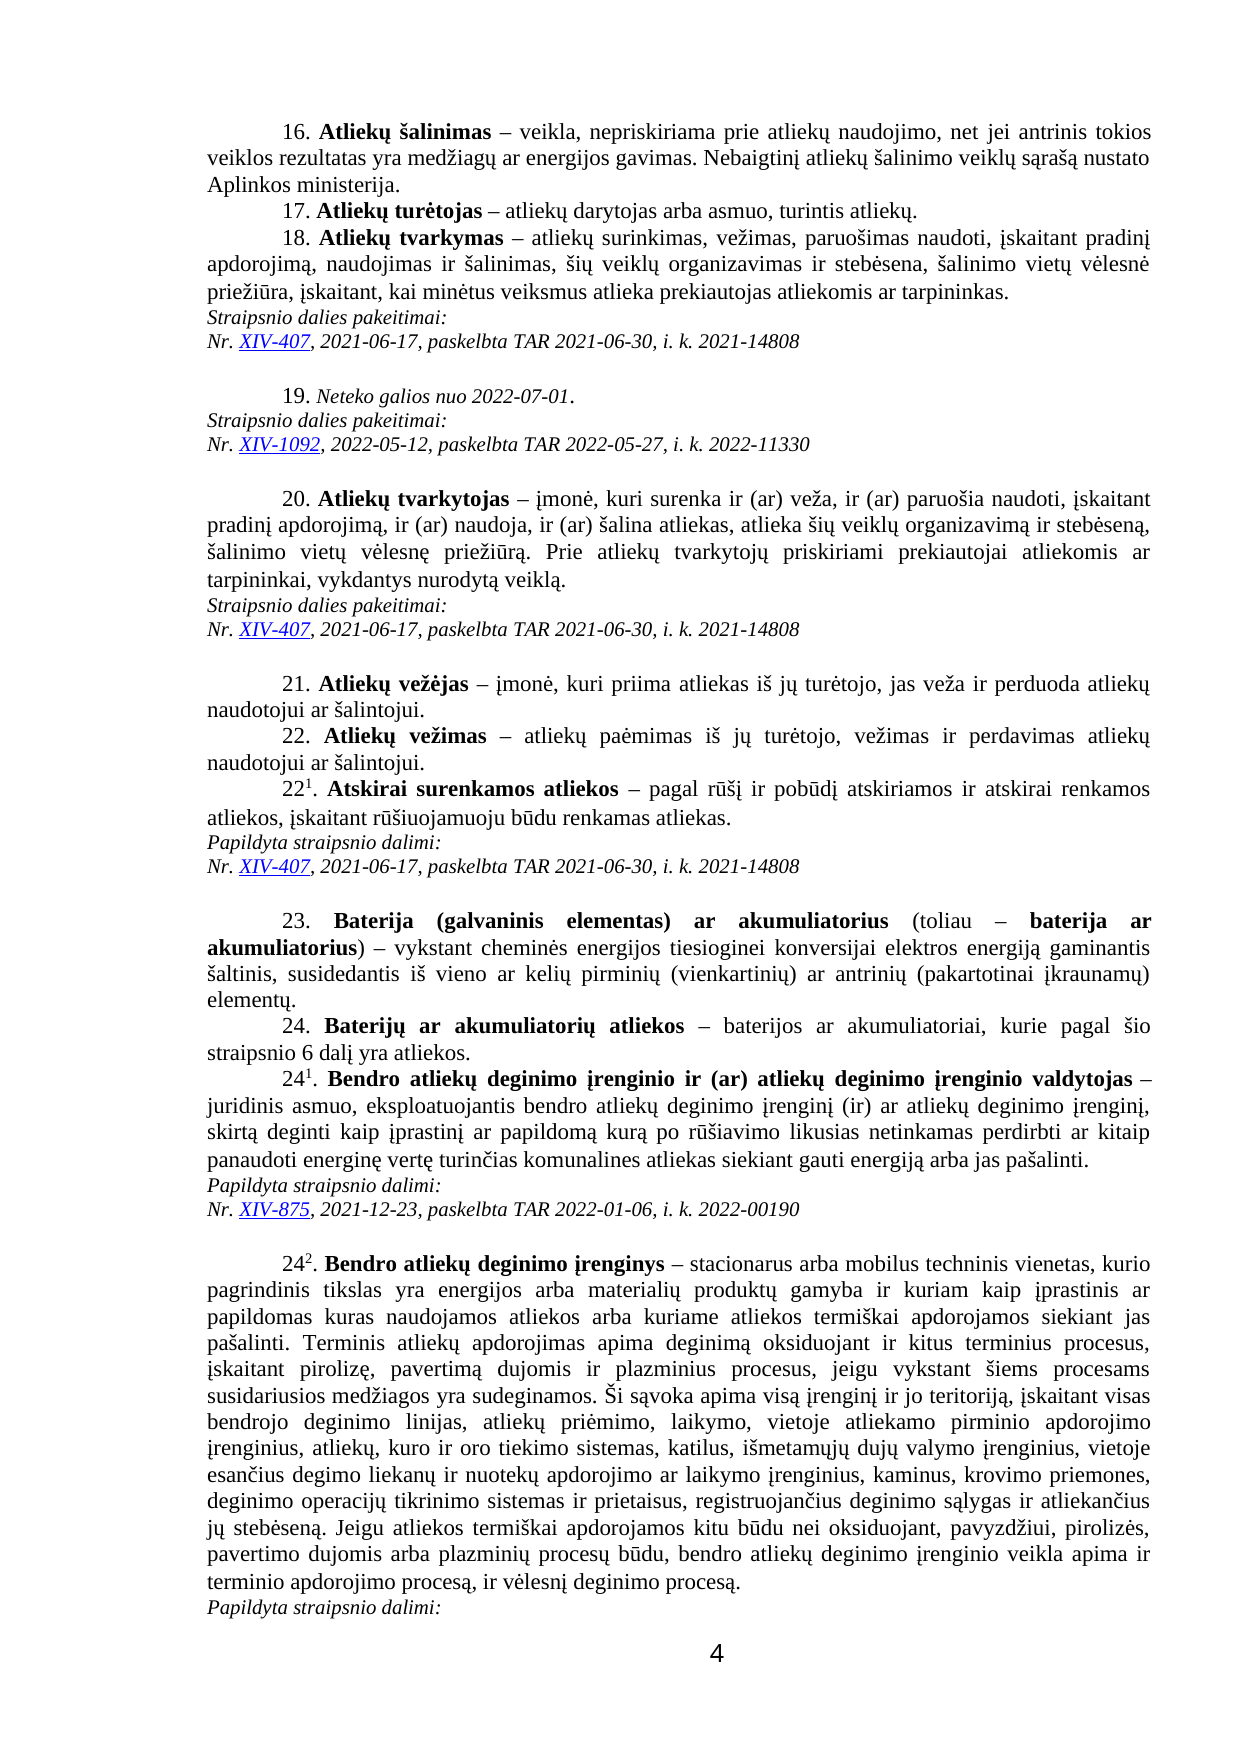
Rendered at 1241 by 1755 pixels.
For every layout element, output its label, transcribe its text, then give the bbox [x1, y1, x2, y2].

text 241. Bendro atliekų deginimo įrenginio ir (ar) atliekų deginimo įrenginio valdytojas – juridinis asmuo, eksploatuojantis bendro atliekų deginimo įrenginį (ir) ar atliekų deginimo įrenginį, skirtą deginti kaip įprastinį ar papildomą kurą po rūšiavimo likusias netinkamas perdirbti ar kitaip panaudoti energinę vertę turinčias komunalines atliekas siekiant gauti energiją arba jas pašalinti. [207, 1065, 1152, 1173]
text 21. Atliekų vežėjas – įmonė, kuri priima atliekas iš jų turėtojo, jas veža ir perduoda atliekų naudotojui ar šalintojui. [207, 670, 1152, 722]
text 242. Bendro atliekų deginimo įrenginys – stacionarus arba mobilus techninis vienetas, kurio pagrindinis tikslas yra energijos arba materialių produktų gamyba ir kuriam kaip įprastinis ar papildomas kuras naudojamos atliekos arba kuriame atliekos termiškai apdorojamos siekiant jas pašalinti. Terminis atliekų apdorojimas apima deginimą oksiduojant ir kitus terminius procesus, įskaitant pirolizę, pavertimą dujomis ir plazminius procesus, jeigu vykstant šiems procesams susidariusios medžiagos yra sudeginamos. Ši sąvoka apima visą įrenginį ir jo teritoriją, įskaitant visas bendrojo deginimo linijas, atliekų priėmimo, laikymo, vietoje atliekamo pirminio apdorojimo įrenginius, atliekų, kuro ir oro tiekimo sistemas, katilus, išmetamųjų dujų valymo įrenginius, vietoje esančius degimo liekanų ir nuotekų apdorojimo ar laikymo įrenginius, kaminus, krovimo priemones, deginimo operacijų tikrinimo sistemas ir prietaisus, registruojančius deginimo sąlygas ir atliekančius jų stebėseną. Jeigu atliekos termiškai apdorojamos kitu būdu nei oksiduojant, pavyzdžiui, pirolizės, pavertimo dujomis arba plazminių procesų būdu, bendro atliekų deginimo įrenginio veikla apima ir terminio apdorojimo procesą, ir vėlesnį deginimo procesą. [207, 1250, 1152, 1595]
text Nr. XIV-407, 2021-06-17, paskelbta TAR 2021-06-30, i. k. 2021-14808 [207, 617, 1152, 641]
text 18. Atliekų tvarkymas – atliekų surinkimas, vežimas, paruošimas naudoti, įskaitant pradinį apdorojimą, naudojimas ir šalinimas, šių veiklų organizavimas ir stebėsena, šalinimo vietų vėlesnė priežiūra, įskaitant, kai minėtus veiksmus atlieka prekiautojas atliekomis ar tarpininkas. [207, 223, 1152, 305]
text Nr. XIV-407, 2021-06-17, paskelbta TAR 2021-06-30, i. k. 2021-14808 [207, 329, 1152, 353]
text Straipsnio dalies pakeitimai: [207, 408, 1152, 432]
text Papildyta straipsnio dalimi: [207, 1173, 1152, 1197]
text 221. Atskirai surenkamos atliekos – pagal rūšį ir pobūdį atskiriamos ir atskirai renkamos atliekos, įskaitant rūšiuojamuoju būdu renkamas atliekas. [207, 775, 1152, 830]
text Papildyta straipsnio dalimi: [207, 1595, 1152, 1619]
text 24. Baterijų ar akumuliatorių atliekos – baterijos ar akumuliatoriai, kurie pagal šio straipsnio 6 dalį yra atliekos. [207, 1013, 1152, 1065]
text Nr. XIV-407, 2021-06-17, paskelbta TAR 2021-06-30, i. k. 2021-14808 [207, 854, 1152, 878]
text 22. Atliekų vežimas – atliekų paėmimas iš jų turėtojo, vežimas ir perdavimas atliekų naudotojui ar šalintojui. [207, 722, 1152, 775]
text Straipsnio dalies pakeitimai: [207, 305, 1152, 329]
text 16. Atliekų šalinimas – veikla, nepriskiriama prie atliekų naudojimo, net jei antrinis tokios veiklos rezultatas yra medžiagų ar energijos gavimas. Nebaigtinį atliekų šalinimo veiklų sąrašą nustato Aplinkos ministerija. [207, 118, 1152, 197]
text 19. Neteko galios nuo 2022-07-01. [207, 382, 1152, 408]
text Nr. XIV-1092, 2022-05-12, paskelbta TAR 2022-05-27, i. k. 2022-11330 [207, 432, 1152, 456]
text Nr. XIV-875, 2021-12-23, paskelbta TAR 2022-01-06, i. k. 2022-00190 [207, 1197, 1152, 1221]
text 17. Atliekų turėtojas – atliekų darytojas arba asmuo, turintis atliekų. [207, 197, 1152, 223]
text Papildyta straipsnio dalimi: [207, 830, 1152, 854]
text 20. Atliekų tvarkytojas – įmonė, kuri surenka ir (ar) veža, ir (ar) paruošia naudoti, įskaitant pradinį apdorojimą, ir (ar) naudoja, ir (ar) šalina atliekas, atlieka šių veiklų organizavimą ir stebėseną, šalinimo vietų vėlesnę priežiūrą. Prie atliekų tvarkytojų priskiriami prekiautojai atliekomis ar tarpininkai, vykdantys nurodytą veiklą. [207, 485, 1152, 593]
text 23. Baterija (galvaninis elementas) ar akumuliatorius (toliau – baterija ar akumuliatorius) – vykstant cheminės energijos tiesioginei konversijai elektros energiją gaminantis šaltinis, susidedantis iš vieno ar kelių pirminių (vienkartinių) ar antrinių (pakartotinai įkraunamų) elementų. [207, 907, 1152, 1013]
text Straipsnio dalies pakeitimai: [207, 593, 1152, 617]
